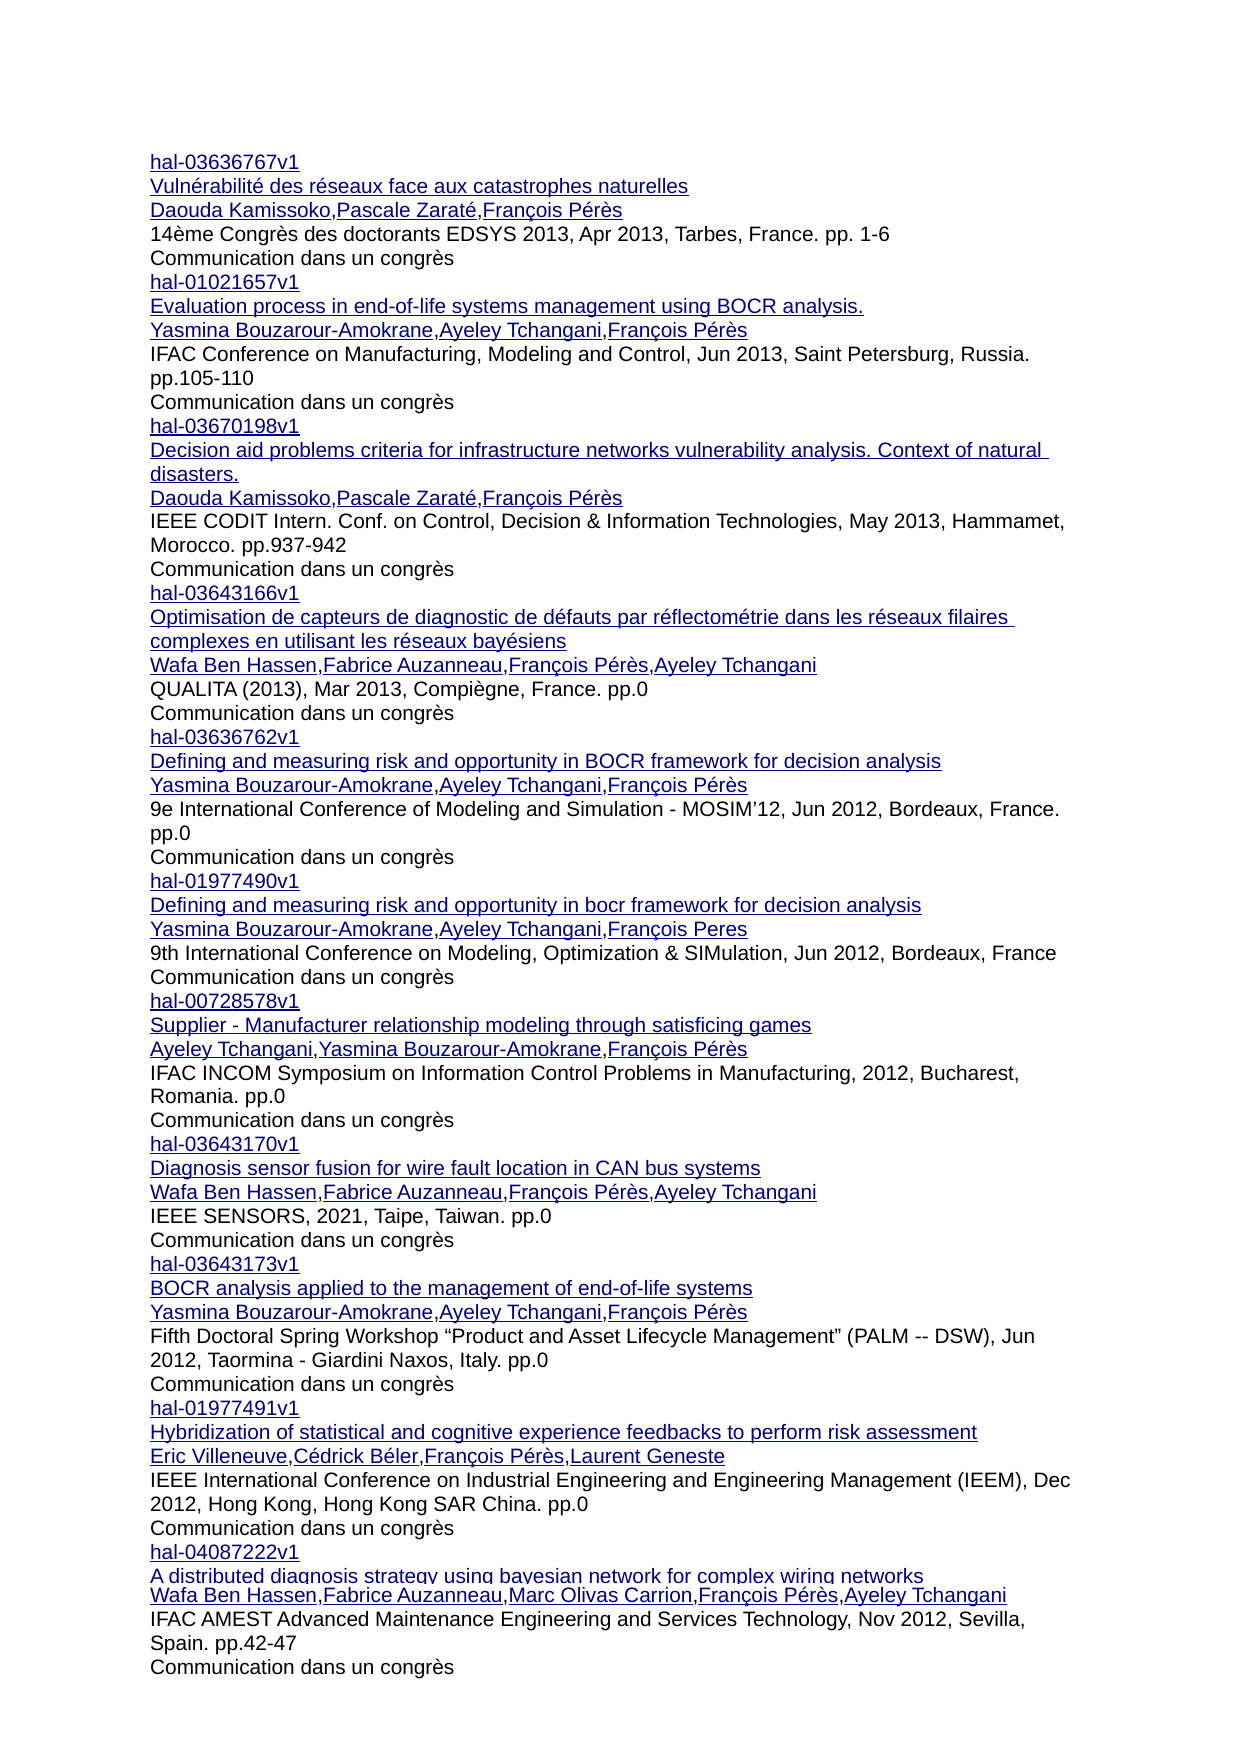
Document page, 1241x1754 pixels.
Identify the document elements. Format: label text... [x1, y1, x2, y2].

table_cell Supplier - Manufacturer relationship modeling through satisficing games Ayeley Tchangani,Yasmina Bouzarour-Amokrane,François Pérès IFAC INCOM Symposium on Information Control Problems in Manufacturing, 2012, Bucharest, Romania. pp.0 Communication dans un congrès hal-03643170v1 [150, 1013, 1090, 1156]
table_cell Hybridization of statistical and cognitive experience feedbacks to perform risk assessment Eric Villeneuve,Cédrick Béler,François Pérès,Laurent Geneste IEEE International Conference on Industrial Engineering and Engineering Management (IEEM), Dec 2012, Hong Kong, Hong Kong SAR China. pp.0 Communication dans un congrès hal-04087222v1 [150, 1420, 1090, 1563]
table_cell hal-03636767v1 [150, 150, 1090, 174]
table_cell Evaluation process in end-of-life systems management using BOCR analysis. Yasmina Bouzarour-Amokrane,Ayeley Tchangani,François Pérès IFAC Conference on Manufacturing, Modeling and Control, Jun 2013, Saint Petersburg, Russia. pp.105-110 Communication dans un congrès hal-03670198v1 [150, 294, 1090, 437]
table_cell Vulnérabilité des réseaux face aux catastrophes naturelles Daouda Kamissoko,Pascale Zaraté,François Pérès 14ème Congrès des doctorants EDSYS 2013, Apr 2013, Tarbes, France. pp. 1-6 Communication dans un congrès hal-01021657v1 [150, 174, 1090, 294]
table_cell BOCR analysis applied to the management of end-of-life systems Yasmina Bouzarour-Amokrane,Ayeley Tchangani,François Pérès Fifth Doctoral Spring Workshop “Product and Asset Lifecycle Management” (PALM -- DSW), Jun 2012, Taormina - Giardini Naxos, Italy. pp.0 Communication dans un congrès hal-01977491v1 [150, 1276, 1090, 1420]
table_cell Defining and measuring risk and opportunity in bocr framework for decision analysis Yasmina Bouzarour-Amokrane,Ayeley Tchangani,François Peres 9th International Conference on Modeling, Optimization & SIMulation, Jun 2012, Bordeaux, France Communication dans un congrès hal-00728578v1 [150, 893, 1090, 1012]
table_cell Decision aid problems criteria for infrastructure networks vulnerability analysis. Context of natural disasters. Daouda Kamissoko,Pascale Zaraté,François Pérès IEEE CODIT Intern. Conf. on Control, Decision & Information Technologies, May 2013, Hammamet, Morocco. pp.937-942 Communication dans un congrès hal-03643166v1 [150, 438, 1090, 605]
table_cell Optimisation de capteurs de diagnostic de défauts par réflectométrie dans les réseaux filaires complexes en utilisant les réseaux bayésiens Wafa Ben Hassen,Fabrice Auzanneau,François Pérès,Ayeley Tchangani QUALITA (2013), Mar 2013, Compiègne, France. pp.0 Communication dans un congrès hal-03636762v1 [150, 605, 1090, 749]
table_cell Defining and measuring risk and opportunity in BOCR framework for decision analysis Yasmina Bouzarour-Amokrane,Ayeley Tchangani,François Pérès 9e International Conference of Modeling and Simulation - MOSIM’12, Jun 2012, Bordeaux, France. pp.0 Communication dans un congrès hal-01977490v1 [150, 749, 1090, 893]
table_cell Diagnosis sensor fusion for wire fault location in CAN bus systems Wafa Ben Hassen,Fabrice Auzanneau,François Pérès,Ayeley Tchangani IEEE SENSORS, 2021, Taipe, Taiwan. pp.0 Communication dans un congrès hal-03643173v1 [150, 1156, 1090, 1276]
table_cell A distributed diagnosis strategy using bayesian network for complex wiring networks Wafa Ben Hassen,Fabrice Auzanneau,Marc Olivas Carrion,François Pérès,Ayeley Tchangani IFAC AMEST Advanced Maintenance Engineering and Services Technology, Nov 2012, Sevilla, Spain. pp.42-47 Communication dans un congrès [150, 1564, 1090, 1679]
